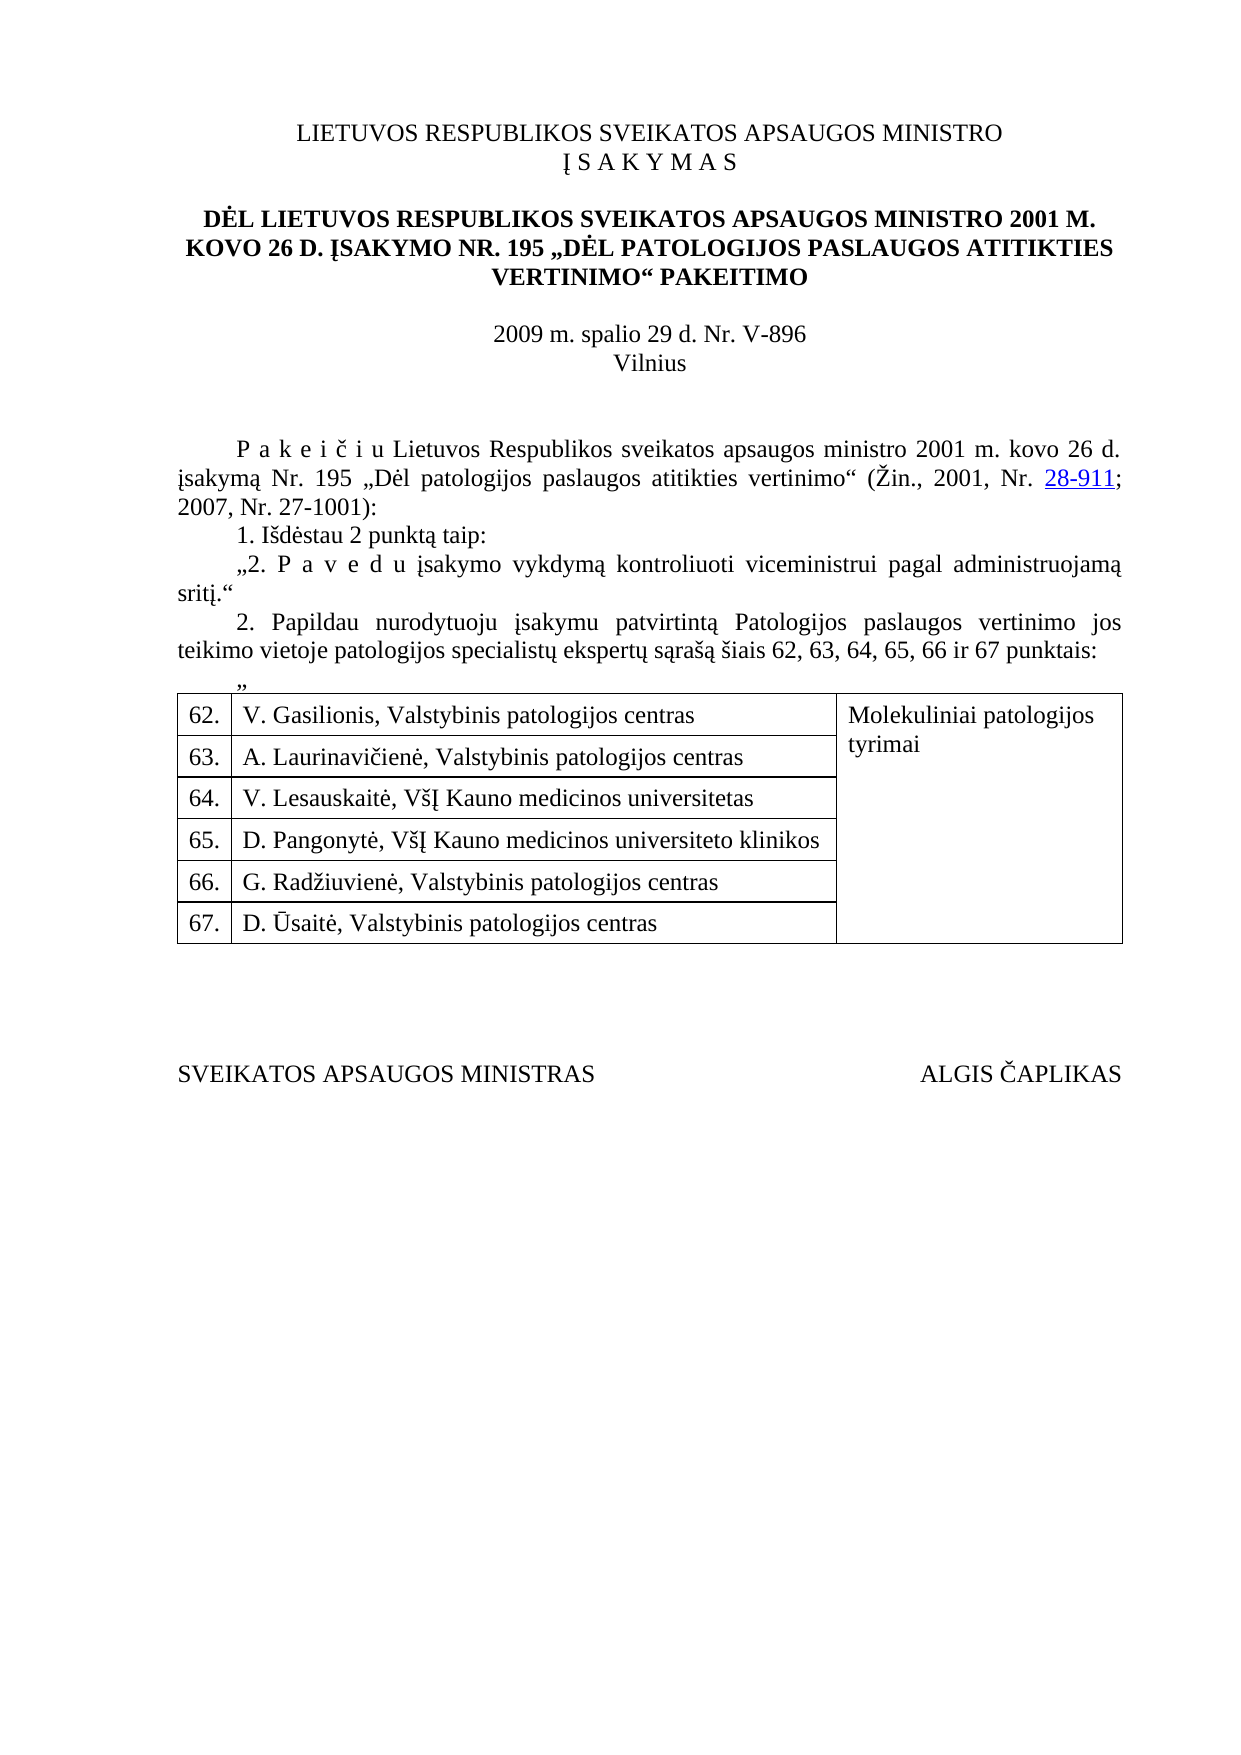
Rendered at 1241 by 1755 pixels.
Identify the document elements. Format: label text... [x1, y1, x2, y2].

table_header Molekuliniai patologijos tyrimai [837, 694, 1122, 943]
text P a k e i č i u Lietuvos Respublikos sveikatos apsaugos ministro 2001 m. kovo 26 d. įsakymą Nr. 195 „Dėl patologijos paslaugos atitikties vertinimo“ (Žin., 2001, Nr. 28-911; 2007, Nr. 27-1001): [177, 434, 1122, 521]
table_cell G. Radžiuvienė, Valstybinis patologijos centras [232, 861, 836, 901]
table_cell D. Ūsaitė, Valstybinis patologijos centras [232, 903, 836, 943]
table_header V. Gasilionis, Valstybinis patologijos centras [232, 694, 836, 735]
text Į S A K Y M A S [177, 147, 1122, 176]
table_cell 66. [178, 861, 231, 901]
text DĖL LIETUVOS RESPUBLIKOS SVEIKATOS APSAUGOS MINISTRO 2001 M. kovo 26 D. ĮSAKYMO Nr. 195 „DĖL PATOLOGIJOS PASLAUGOS ATITIKTIES VERTINIMO“ PAKEITIMO [177, 204, 1122, 291]
text Vilnius [177, 348, 1122, 377]
table_cell A. Laurinavičienė, Valstybinis patologijos centras [232, 736, 836, 776]
table_cell 64. [178, 778, 231, 818]
text „2. P a v e d u įsakymo vykdymą kontroliuoti viceministrui pagal administruojamą sritį.“ [177, 549, 1122, 607]
table_cell 65. [178, 819, 231, 860]
table_header 62. [178, 694, 231, 735]
text LIETUVOS RESPUBLIKOS SVEIKATOS APSAUGOS MINISTRO [177, 118, 1122, 147]
table_cell 63. [178, 736, 231, 776]
table_cell 67. [178, 903, 231, 943]
text 2. Papildau nurodytuoju įsakymu patvirtintą Patologijos paslaugos vertinimo jos teikimo vietoje patologijos specialistų ekspertų sąrašą šiais 62, 63, 64, 65, 66 ir 67 punktais: [177, 607, 1122, 664]
table_cell V. Lesauskaitė, VšĮ Kauno medicinos universitetas [232, 778, 836, 818]
text 2009 m. spalio 29 d. Nr. V-896 [177, 319, 1122, 348]
table_cell D. Pangonytė, VšĮ Kauno medicinos universiteto klinikos [232, 819, 836, 860]
text 1. Išdėstau 2 punktą taip: [177, 521, 1122, 549]
text SVEIKATOS APSAUGOS MINISTRAS ALGIS ČAPLIKAS [177, 1059, 1122, 1088]
text „ [177, 664, 1122, 693]
